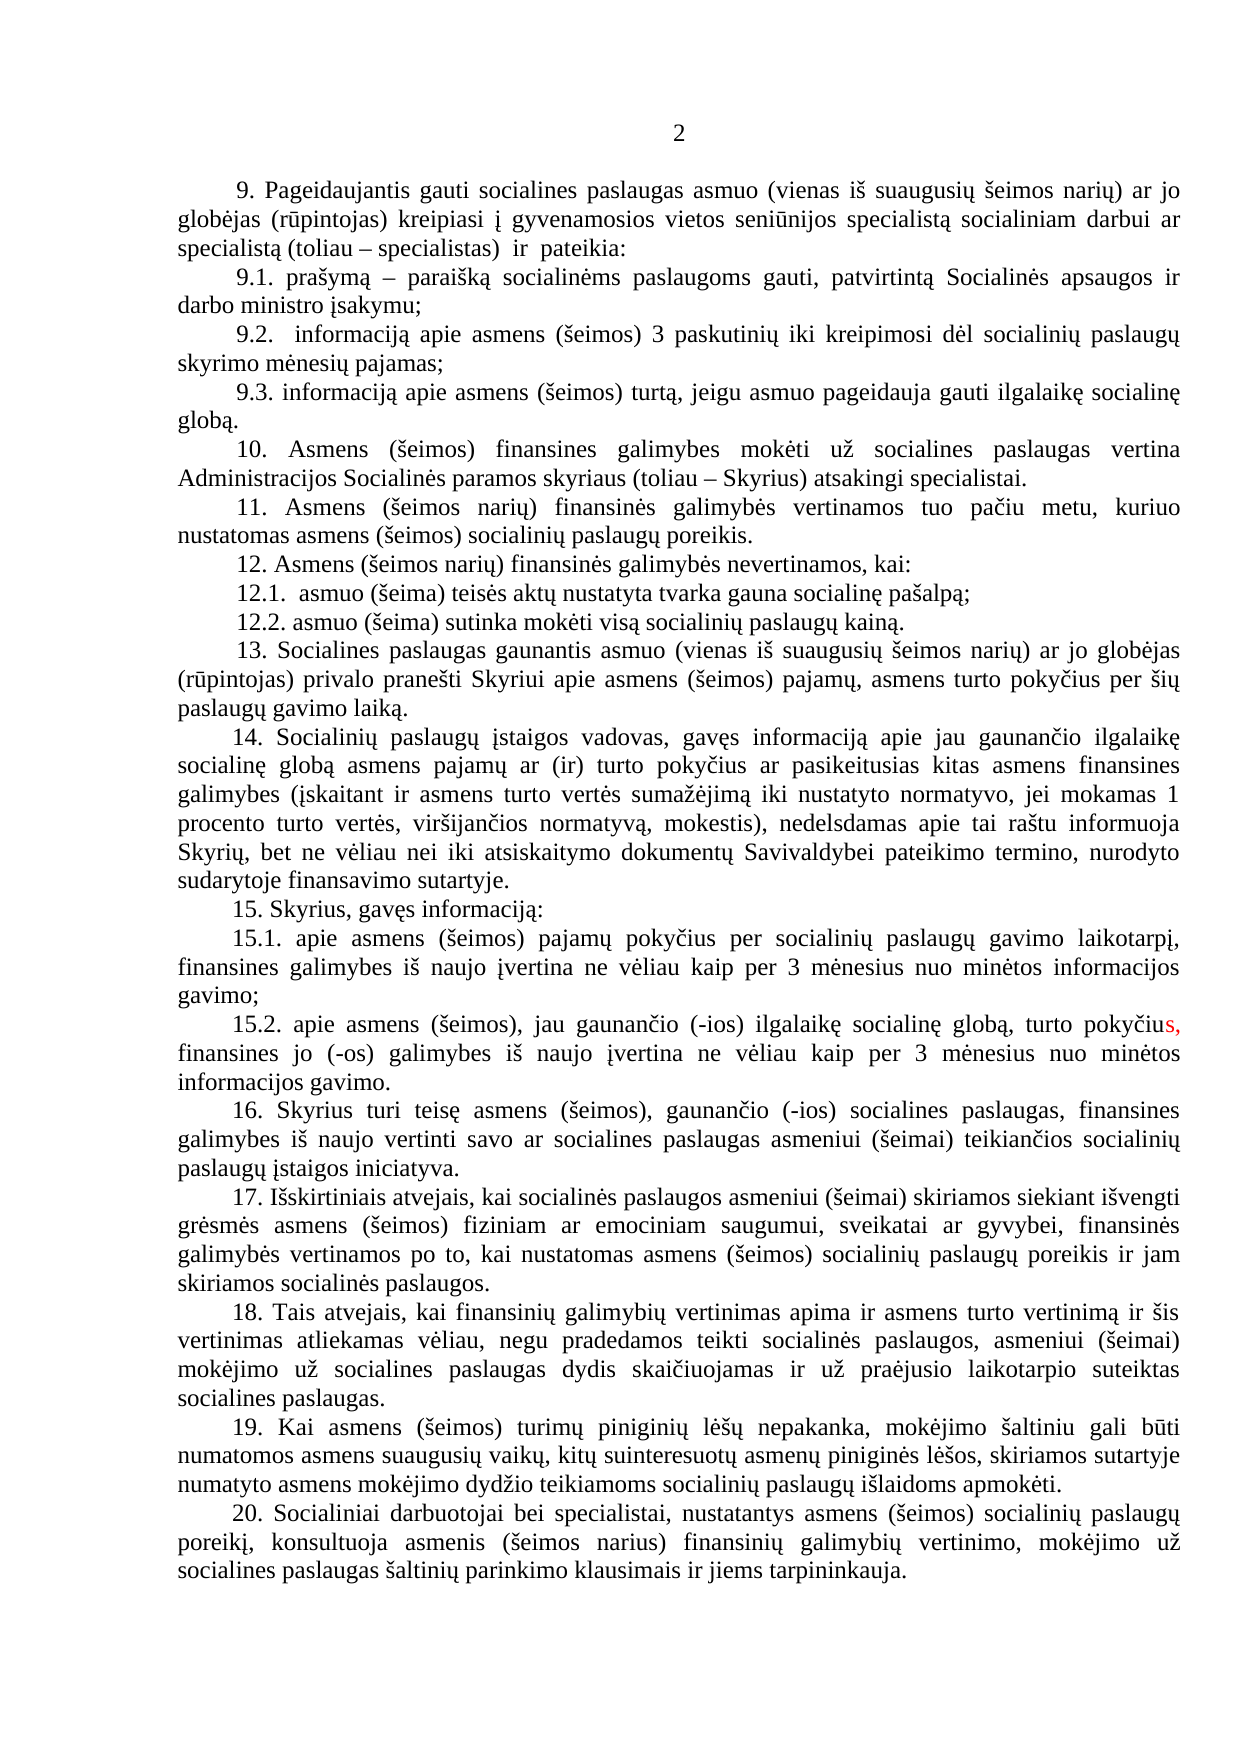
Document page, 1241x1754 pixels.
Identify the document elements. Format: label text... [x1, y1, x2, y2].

text 20. Socialiniai darbuotojai bei specialistai, nustatantys asmens (šeimos) socialinių paslaugų poreikį, konsultuoja asmenis (šeimos narius) finansinių galimybių vertinimo, mokėjimo už socialines paslaugas šaltinių parinkimo klausimais ir jiems tarpininkauja. [177, 1498, 1181, 1584]
text 14. Socialinių paslaugų įstaigos vadovas, gavęs informaciją apie jau gaunančio ilgalaikę socialinę globą asmens pajamų ar (ir) turto pokyčius ar pasikeitusias kitas asmens finansines galimybes (įskaitant ir asmens turto vertės sumažėjimą iki nustatyto normatyvo, jei mokamas 1 procento turto vertės, viršijančios normatyvą, mokestis), nedelsdamas apie tai raštu informuoja Skyrių, bet ne vėliau nei iki atsiskaitymo dokumentų Savivaldybei pateikimo termino, nurodyto sudarytoje finansavimo sutartyje. [177, 722, 1181, 894]
text 9. Pageidaujantis gauti socialines paslaugas asmuo (vienas iš suaugusių šeimos narių) ar jo globėjas (rūpintojas) kreipiasi į gyvenamosios vietos seniūnijos specialistą socialiniam darbui ar specialistą (toliau – specialistas) ir pateikia: [177, 176, 1181, 262]
text 15.1. apie asmens (šeimos) pajamų pokyčius per socialinių paslaugų gavimo laikotarpį, finansines galimybes iš naujo įvertina ne vėliau kaip per 3 mėnesius nuo minėtos informacijos gavimo; [177, 923, 1181, 1009]
text 19. Kai asmens (šeimos) turimų piniginių lėšų nepakanka, mokėjimo šaltiniu gali būti numatomos asmens suaugusių vaikų, kitų suinteresuotų asmenų piniginės lėšos, skiriamos sutartyje numatyto asmens mokėjimo dydžio teikiamoms socialinių paslaugų išlaidoms apmokėti. [177, 1412, 1181, 1498]
text 9.3. informaciją apie asmens (šeimos) turtą, jeigu asmuo pageidauja gauti ilgalaikę socialinę globą. [177, 377, 1181, 434]
text 15. Skyrius, gavęs informaciją: [177, 894, 1181, 923]
text 12. Asmens (šeimos narių) finansinės galimybės nevertinamos, kai: [177, 549, 1181, 578]
text 9.2. informaciją apie asmens (šeimos) 3 paskutinių iki kreipimosi dėl socialinių paslaugų skyrimo mėnesių pajamas; [177, 319, 1181, 377]
text 11. Asmens (šeimos narių) finansinės galimybės vertinamos tuo pačiu metu, kuriuo nustatomas asmens (šeimos) socialinių paslaugų poreikis. [177, 492, 1181, 549]
text 16. Skyrius turi teisę asmens (šeimos), gaunančio (-ios) socialines paslaugas, finansines galimybes iš naujo vertinti savo ar socialines paslaugas asmeniui (šeimai) teikiančios socialinių paslaugų įstaigos iniciatyva. [177, 1096, 1181, 1182]
text 12.2. asmuo (šeima) sutinka mokėti visą socialinių paslaugų kainą. [177, 607, 1181, 636]
text 10. Asmens (šeimos) finansines galimybes mokėti už socialines paslaugas vertina Administracijos Socialinės paramos skyriaus (toliau – Skyrius) atsakingi specialistai. [177, 434, 1181, 492]
text 15.2. apie asmens (šeimos), jau gaunančio (-ios) ilgalaikę socialinę globą, turto pokyčius, finansines jo (-os) galimybes iš naujo įvertina ne vėliau kaip per 3 mėnesius nuo minėtos informacijos gavimo. [177, 1009, 1181, 1096]
text 9.1. prašymą – paraišką socialinėms paslaugoms gauti, patvirtintą Socialinės apsaugos ir darbo ministro įsakymu; [177, 262, 1181, 319]
text 17. Išskirtiniais atvejais, kai socialinės paslaugos asmeniui (šeimai) skiriamos siekiant išvengti grėsmės asmens (šeimos) fiziniam ar emociniam saugumui, sveikatai ar gyvybei, finansinės galimybės vertinamos po to, kai nustatomas asmens (šeimos) socialinių paslaugų poreikis ir jam skiriamos socialinės paslaugos. [177, 1182, 1181, 1297]
text 13. Socialines paslaugas gaunantis asmuo (vienas iš suaugusių šeimos narių) ar jo globėjas (rūpintojas) privalo pranešti Skyriui apie asmens (šeimos) pajamų, asmens turto pokyčius per šių paslaugų gavimo laiką. [177, 636, 1181, 722]
text 18. Tais atvejais, kai finansinių galimybių vertinimas apima ir asmens turto vertinimą ir šis vertinimas atliekamas vėliau, negu pradedamos teikti socialinės paslaugos, asmeniui (šeimai) mokėjimo už socialines paslaugas dydis skaičiuojamas ir už praėjusio laikotarpio suteiktas socialines paslaugas. [177, 1297, 1181, 1412]
text 12.1. asmuo (šeima) teisės aktų nustatyta tvarka gauna socialinę pašalpą; [177, 578, 1181, 607]
